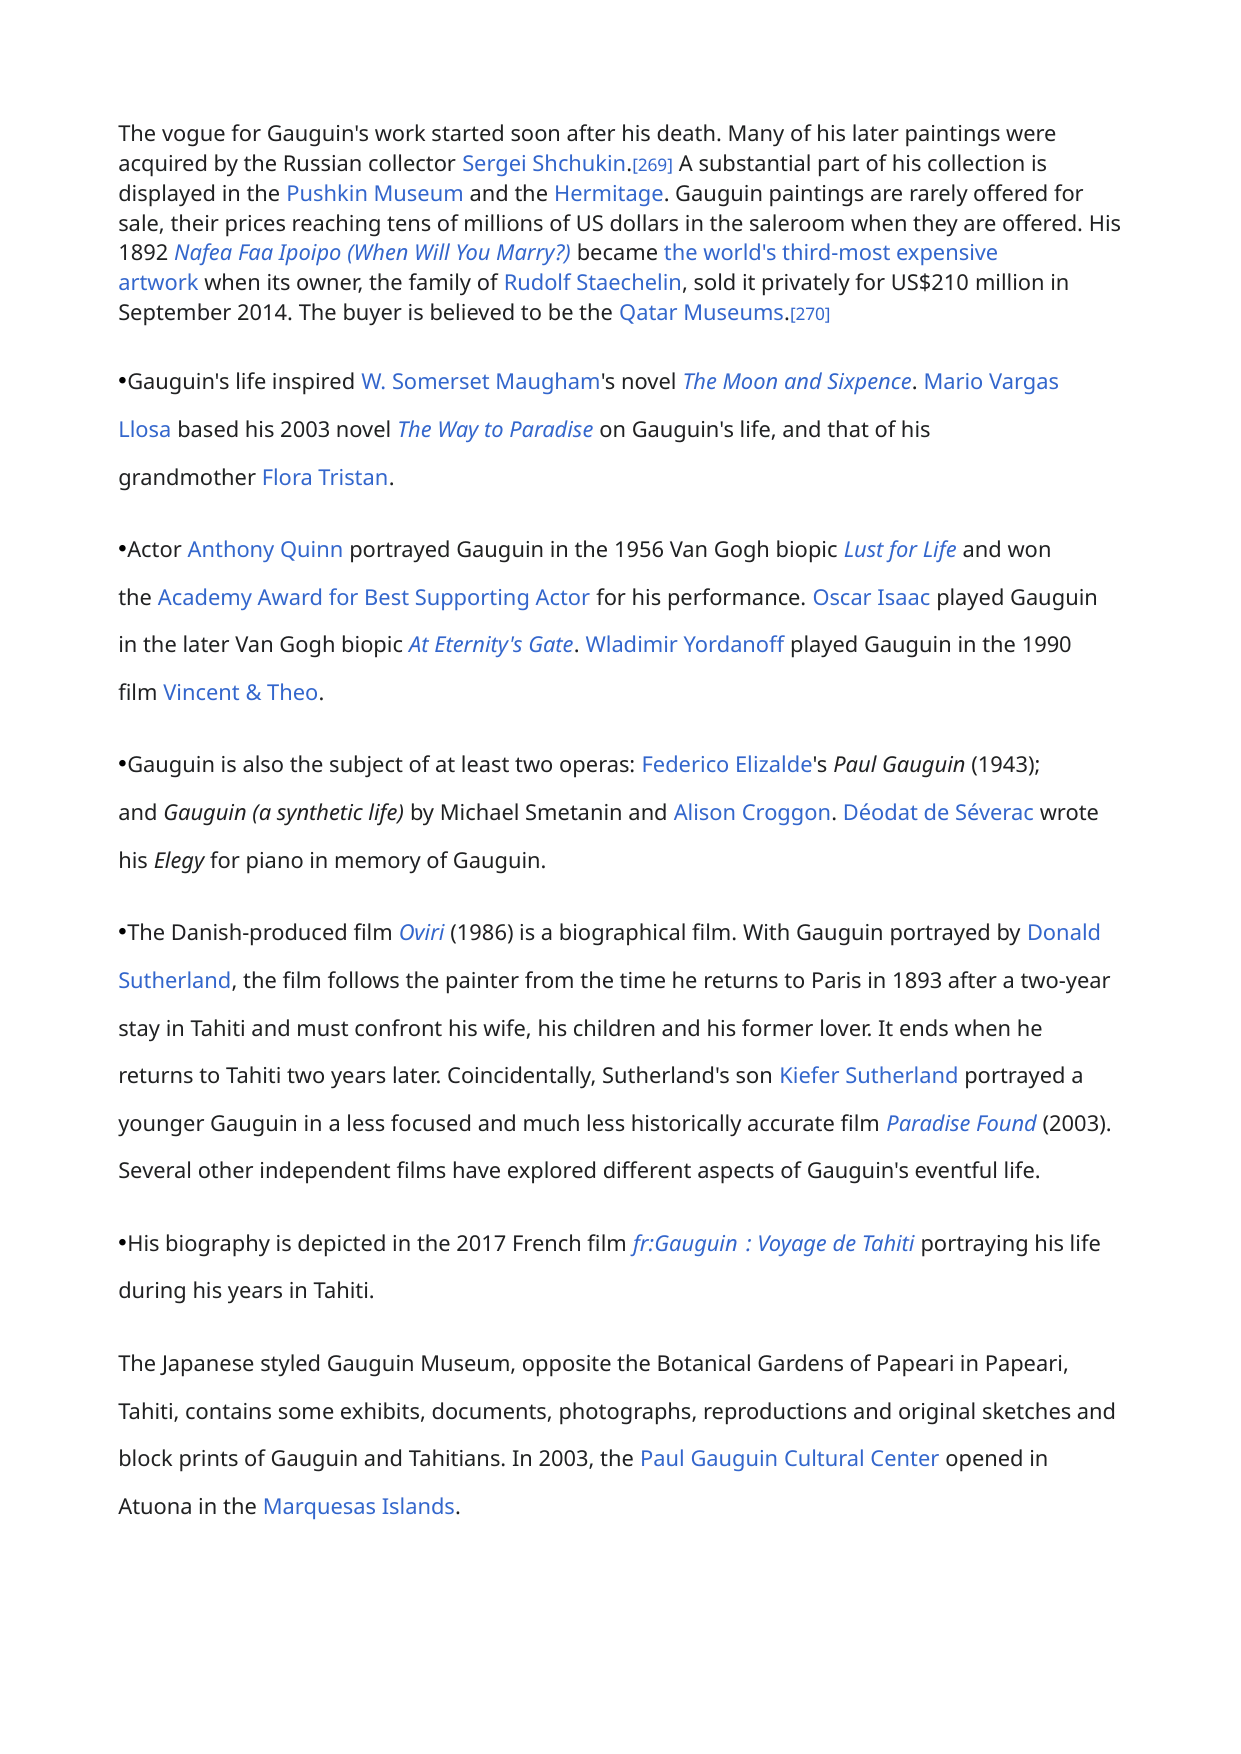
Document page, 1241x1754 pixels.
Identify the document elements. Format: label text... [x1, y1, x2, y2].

list His biography is depicted in the 2017 French film fr:Gauguin : Voyage de Tahiti portraying his life during his years in Tahiti. [118, 1228, 1122, 1305]
list Actor Anthony Quinn portrayed Gauguin in the 1956 Van Gogh biopic Lust for Life and won the Academy Award for Best Supporting Actor for his performance. Oscar Isaac played Gauguin in the later Van Gogh biopic At Eternity's Gate. Wladimir Yordanoff played Gauguin in the 1990 film Vincent & Theo. [118, 534, 1122, 707]
list Gauguin is also the subject of at least two operas: Federico Elizalde's Paul Gauguin (1943); and Gauguin (a synthetic life) by Michael Smetanin and Alison Croggon. Déodat de Séverac wrote his Elegy for piano in memory of Gauguin. [118, 749, 1122, 874]
text The vogue for Gauguin's work started soon after his death. Many of his later paintings were acquired by the Russian collector Sergei Shchukin.[269] A substantial part of his collection is displayed in the Pushkin Museum and the Hermitage. Gauguin paintings are rarely offered for sale, their prices reaching tens of millions of US dollars in the saleroom when they are offered. His 1892 Nafea Faa Ipoipo (When Will You Marry?) became the world's third-most expensive artwork when its owner, the family of Rudolf Staechelin, sold it privately for US$210 million in September 2014. The buyer is believed to be the Qatar Museums.[270] [118, 118, 1122, 327]
text The Japanese styled Gauguin Museum, opposite the Botanical Gardens of Papeari in Papeari, Tahiti, contains some exhibits, documents, photographs, reproductions and original sketches and block prints of Gauguin and Tahitians. In 2003, the Paul Gauguin Cultural Center opened in Atuona in the Marquesas Islands. [118, 1348, 1122, 1521]
list Gauguin's life inspired W. Somerset Maugham's novel The Moon and Sixpence. Mario Vargas Llosa based his 2003 novel The Way to Paradise on Gauguin's life, and that of his grandmother Flora Tristan. [118, 366, 1122, 491]
list The Danish-produced film Oviri (1986) is a biographical film. With Gauguin portrayed by Donald Sutherland, the film follows the painter from the time he returns to Paris in 1893 after a two-year stay in Tahiti and must confront his wife, his children and his former lover. It ends when he returns to Tahiti two years later. Coincidentally, Sutherland's son Kiefer Sutherland portrayed a younger Gauguin in a less focused and much less historically accurate film Paradise Found (2003). Several other independent films have explored different aspects of Gauguin's eventful life. [118, 917, 1122, 1185]
